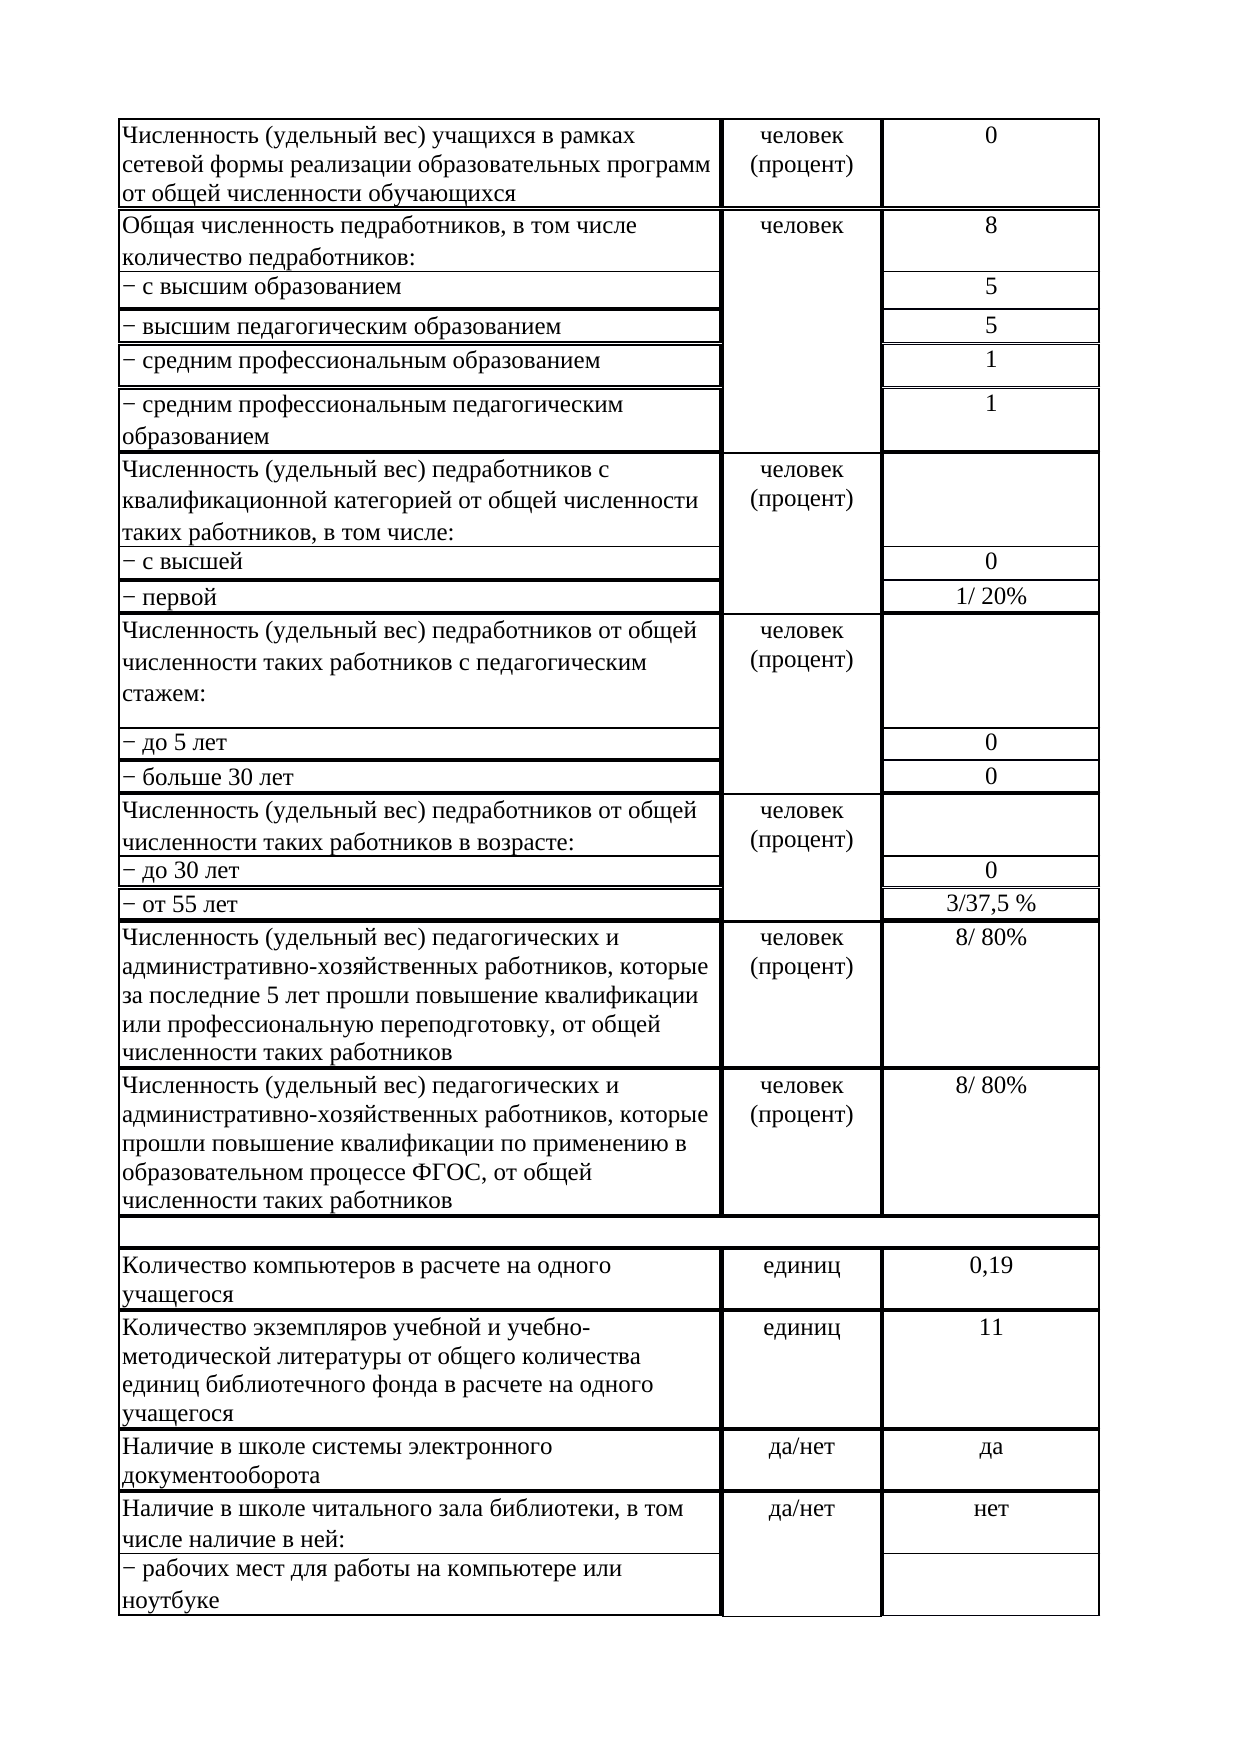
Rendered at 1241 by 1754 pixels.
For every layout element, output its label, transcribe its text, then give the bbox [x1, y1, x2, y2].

table_cell 0,19 [884, 1250, 1098, 1308]
table_cell [884, 1554, 1098, 1615]
table_cell − рабочих мест для работы на компьютере или ноутбуке [120, 1554, 719, 1614]
table_cell человек (процент) [724, 454, 880, 613]
table_cell Наличие в школе системы электронного документооборота [120, 1431, 719, 1489]
table_cell 1 [884, 389, 1098, 450]
table_cell − с высшим образованием [120, 272, 719, 307]
table_cell − средним профессиональным образованием [120, 346, 719, 385]
table_cell − средним профессиональным педагогическим образованием [120, 390, 719, 450]
table_cell 0 [884, 729, 1098, 759]
table_cell − с высшей [120, 547, 719, 578]
table_cell Количество компьютеров в расчете на одного учащегося [120, 1250, 719, 1308]
table_cell 1 [884, 345, 1098, 386]
table_cell человек (процент) [724, 615, 880, 793]
table_cell Наличие в школе читального зала библиотеки, в том числе наличие в ней: [120, 1493, 719, 1553]
table_cell 8 [884, 211, 1098, 271]
table_cell − больше 30 лет [120, 762, 719, 791]
table_cell Количество экземпляров учебной и учебно-методической литературы от общего количества единиц библиотечного фонда в расчете на одного учащегося [120, 1312, 719, 1427]
table_cell [884, 795, 1098, 855]
table_cell человек (процент) [724, 923, 880, 1066]
table_cell единиц [724, 1250, 880, 1308]
table_cell да/нет [724, 1431, 880, 1489]
table_cell − до 5 лет [120, 729, 719, 758]
table_cell Численность (удельный вес) педработников от общей численности таких работников в возрасте: [120, 795, 719, 855]
table_cell человек (процент) [724, 1070, 880, 1214]
table_cell 3/37,5 % [884, 889, 1098, 918]
table_cell 0 [884, 120, 1098, 206]
table_cell Численность (удельный вес) педработников с квалификационной категорией от общей численности таких работников, в том числе: [120, 454, 719, 546]
table_cell [884, 454, 1098, 546]
table_cell − от 55 лет [120, 890, 719, 918]
table_cell 0 [884, 547, 1098, 579]
table_cell − до 30 лет [120, 857, 719, 885]
table_cell 5 [884, 310, 1098, 342]
table_cell 1/ 20% [884, 581, 1098, 611]
table_cell − первой [120, 582, 719, 611]
table_cell Численность (удельный вес) педагогических и административно-хозяйственных работников, которые за последние 5 лет прошли повышение квалификации или профессиональную переподготовку, от общей численности таких работников [120, 923, 719, 1066]
table_cell 11 [884, 1312, 1098, 1427]
table_cell [120, 1218, 1098, 1246]
table_cell 8/ 80% [884, 1070, 1098, 1214]
table_cell человек (процент) [724, 795, 880, 920]
table_cell Численность (удельный вес) педработников от общей численности таких работников с педагогическим стажем: [120, 615, 719, 727]
table_cell [884, 615, 1098, 727]
table_cell человек (процент) [724, 120, 880, 206]
table_cell нет [884, 1493, 1098, 1553]
table_cell 0 [884, 761, 1098, 791]
table_cell 0 [884, 857, 1098, 886]
table_cell Численность (удельный вес) учащихся в рамках сетевой формы реализации образовательных программ от общей численности обучающихся [120, 120, 719, 206]
table_cell 8/ 80% [884, 923, 1098, 1066]
table_cell да/нет [724, 1493, 880, 1616]
table_cell да [884, 1431, 1098, 1489]
table_cell 5 [884, 272, 1098, 308]
table_cell − высшим педагогическим образованием [120, 311, 719, 341]
table_cell человек [724, 211, 880, 452]
table_cell единиц [724, 1312, 880, 1427]
table_cell Общая численность педработников, в том числе количество педработников: [120, 211, 719, 271]
table_cell Численность (удельный вес) педагогических и административно-хозяйственных работников, которые прошли повышение квалификации по применению в образовательном процессе ФГОС, от общей численности таких работников [120, 1070, 719, 1214]
